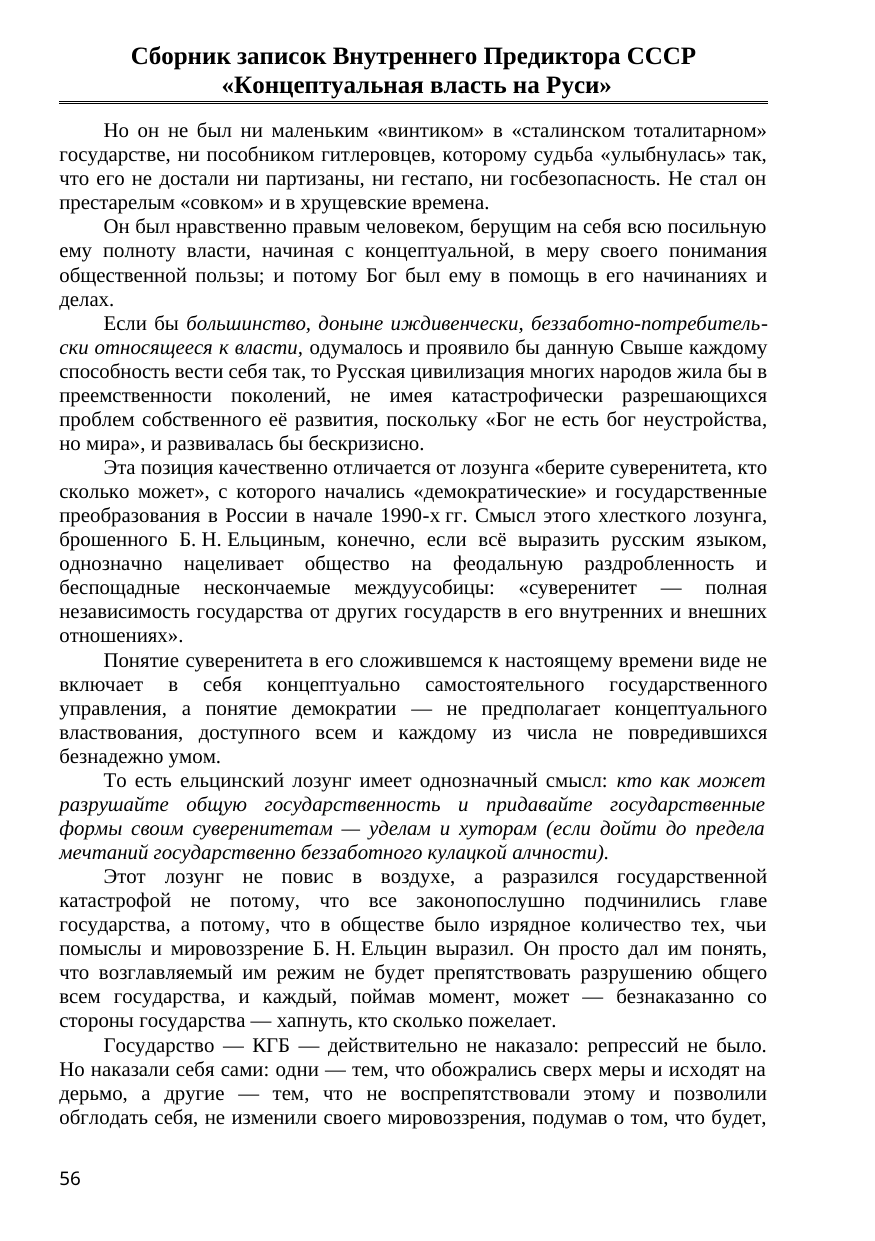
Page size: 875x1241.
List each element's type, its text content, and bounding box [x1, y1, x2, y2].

text Государство — КГБ — действительно не наказало: репрессий не было. Но наказали себя сами: одни — тем, что обожрались сверх меры и исходят на дерьмо, а другие — тем, что не воспрепятствовали этому и позволили обглодать себя, не изменили своего мировоззрения, подумав о том, что будет, [59, 1032, 768, 1129]
text Но он не был ни маленьким «винтиком» в «сталинском тоталитарном» государстве, ни пособником гитлеровцев, которому судьба «улыбнулась» так, что его не достали ни партизаны, ни гестапо, ни госбезопасность. Не стал он престарелым «совком» и в хрущевские времена. [59, 118, 768, 214]
text Понятие суверенитета в его сложившемся к настоящему времени виде не включает в себя концептуально самостоятельного государственного управления, а понятие демократии — не предполагает концептуального властвования, доступного всем и каждому из числа не повредившихся безнадежно умом. [59, 647, 768, 768]
text Он был нравственно правым человеком, берущим на себя всю посильную ему полноту власти, начиная с концептуальной, в меру своего понимания общественной пользы; и потому Бог был ему в помощь в его начинаниях и делах. [59, 214, 768, 311]
text Если бы большинство, доныне иждивенчески, беззаботно-потребитель­ски относящееся к власти, одумалось и проявило бы данную Свыше каждому способность вести себя так, то Русская цивилизация многих народов жила бы в преемственности поколений, не имея катастрофически разрешающихся проблем собственного её развития, поскольку «Бог не есть бог неустройства, но мира», и развивалась бы бескризисно. [59, 311, 768, 455]
text Этот лозунг не повис в воздухе, а разразился государственной катастрофой не потому, что все законопослушно подчинились главе государства, а потому, что в обществе было изрядное количество тех, чьи помыслы и мировоззрение Б. Н. Ельцин выразил. Он просто дал им понять, что возглавляемый им режим не будет препятствовать разрушению общего всем государства, и каждый, поймав момент, может — безнаказанно со стороны государства — хапнуть, кто сколько пожелает. [59, 864, 768, 1032]
text Эта позиция качественно отличается от лозунга «берите суверенитета, кто сколько может», с которого начались «демократические» и государственные преобразования в России в начале 1990‑х гг. Смысл этого хлесткого лозунга, брошенного Б. Н. Ельциным, конечно, если всё выразить русским языком, однозначно нацеливает общество на феодальную раздробленность и беспощадные нескончаемые междуусобицы: «суверенитет — полная независимость государства от других государств в его внутренних и внешних отношениях». [59, 455, 768, 647]
text То есть ельцинский лозунг имеет однозначный смысл: кто как может разрушайте общую государственность и придавайте государственные формы своим суверенитетам — уделам и хуторам (если дойти до предела мечтаний государственно беззаботного кулацкой алчности). [59, 768, 768, 864]
